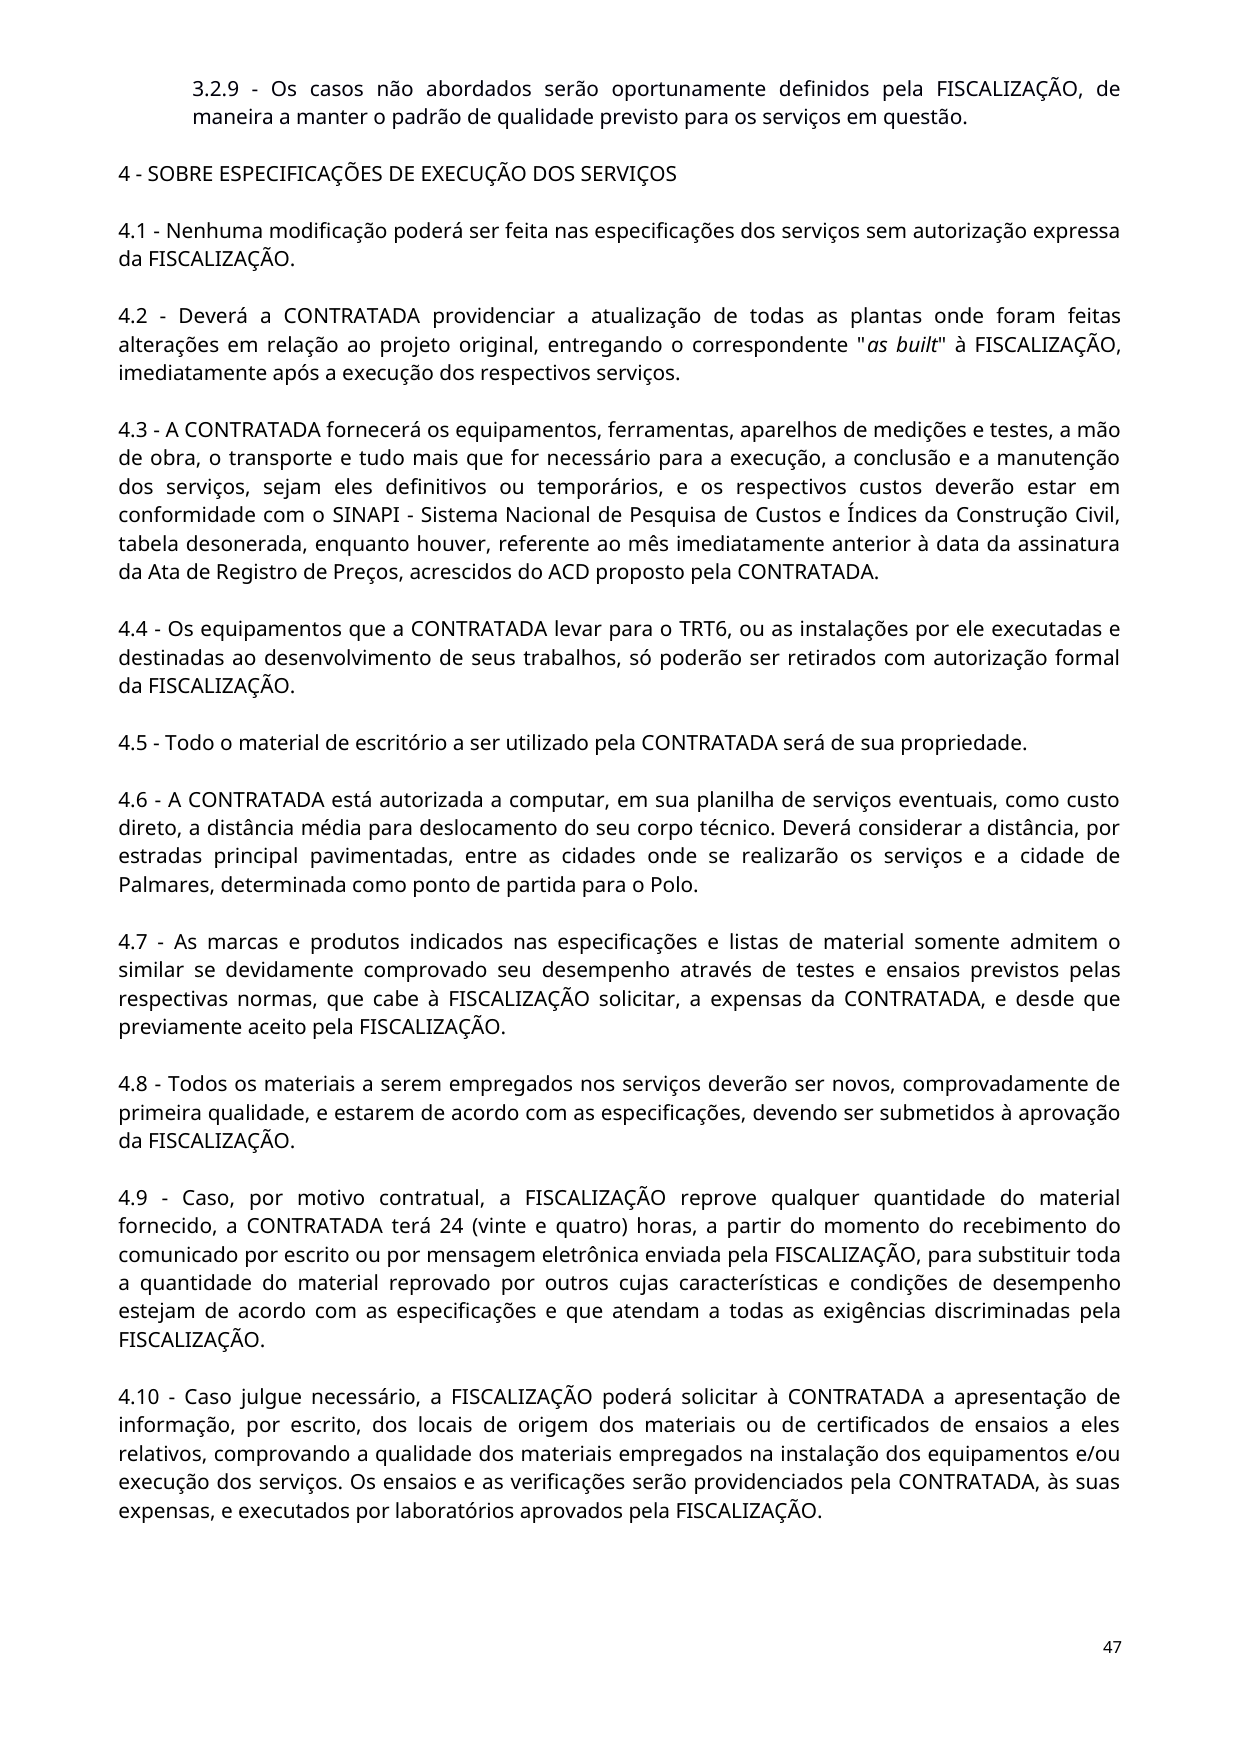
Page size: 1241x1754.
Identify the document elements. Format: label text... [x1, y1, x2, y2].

text 4 - SOBRE ESPECIFICAÇÕES DE EXECUÇÃO DOS SERVIÇOS [118, 159, 1112, 188]
text 4.1 - Nenhuma modificação poderá ser feita nas especificações dos serviços sem autorização expressa da FISCALIZAÇÃO. [118, 216, 1122, 273]
text 4.6 - A CONTRATADA está autorizada a computar, em sua planilha de serviços eventuais, como custo direto, a distância média para deslocamento do seu corpo técnico. Deverá considerar a distância, por estradas principal pavimentadas, entre as cidades onde se realizarão os serviços e a cidade de Palmares, determinada como ponto de partida para o Polo. [118, 785, 1122, 898]
text 4.10 - Caso julgue necessário, a FISCALIZAÇÃO poderá solicitar à CONTRATADA a apresentação de informação, por escrito, dos locais de origem dos materiais ou de certificados de ensaios a eles relativos, comprovando a qualidade dos materiais empregados na instalação dos equipamentos e/ou execução dos serviços. Os ensaios e as verificações serão providenciados pela CONTRATADA, às suas expensas, e executados por laboratórios aprovados pela FISCALIZAÇÃO. [118, 1382, 1122, 1524]
text 4.4 - Os equipamentos que a CONTRATADA levar para o TRT6, ou as instalações por ele executadas e destinadas ao desenvolvimento de seus trabalhos, só poderão ser retirados com autorização formal da FISCALIZAÇÃO. [118, 614, 1122, 699]
text 4.3 - A CONTRATADA fornecerá os equipamentos, ferramentas, aparelhos de medições e testes, a mão de obra, o transporte e tudo mais que for necessário para a execução, a conclusão e a manutenção dos serviços, sejam eles definitivos ou temporários, e os respectivos custos deverão estar em conformidade com o SINAPI - Sistema Nacional de Pesquisa de Custos e Índices da Construção Civil, tabela desonerada, enquanto houver, referente ao mês imediatamente anterior à data da assinatura da Ata de Registro de Preços, acrescidos do ACD proposto pela CONTRATADA. [118, 415, 1122, 586]
text 4.5 - Todo o material de escritório a ser utilizado pela CONTRATADA será de sua propriedade. [118, 728, 1122, 756]
text 4.7 - As marcas e produtos indicados nas especificações e listas de material somente admitem o similar se devidamente comprovado seu desempenho através de testes e ensaios previstos pelas respectivas normas, que cabe à FISCALIZAÇÃO solicitar, a expensas da CONTRATADA, e desde que previamente aceito pela FISCALIZAÇÃO. [118, 927, 1122, 1041]
text 3.2.9 - Os casos não abordados serão oportunamente definidos pela FISCALIZAÇÃO, de maneira a manter o padrão de qualidade previsto para os serviços em questão. [192, 74, 1122, 131]
text 4.9 - Caso, por motivo contratual, a FISCALIZAÇÃO reprove qualquer quantidade do material fornecido, a CONTRATADA terá 24 (vinte e quatro) horas, a partir do momento do recebimento do comunicado por escrito ou por mensagem eletrônica enviada pela FISCALIZAÇÃO, para substituir toda a quantidade do material reprovado por outros cujas características e condições de desempenho estejam de acordo com as especificações e que atendam a todas as exigências discriminadas pela FISCALIZAÇÃO. [118, 1183, 1122, 1353]
text 4.8 - Todos os materiais a serem empregados nos serviços deverão ser novos, comprovadamente de primeira qualidade, e estarem de acordo com as especificações, devendo ser submetidos à aprovação da FISCALIZAÇÃO. [118, 1069, 1122, 1154]
text 4.2 - Deverá a CONTRATADA providenciar a atualização de todas as plantas onde foram feitas alterações em relação ao projeto original, entregando o correspondente "as built" à FISCALIZAÇÃO, imediatamente após a execução dos respectivos serviços. [118, 301, 1122, 387]
